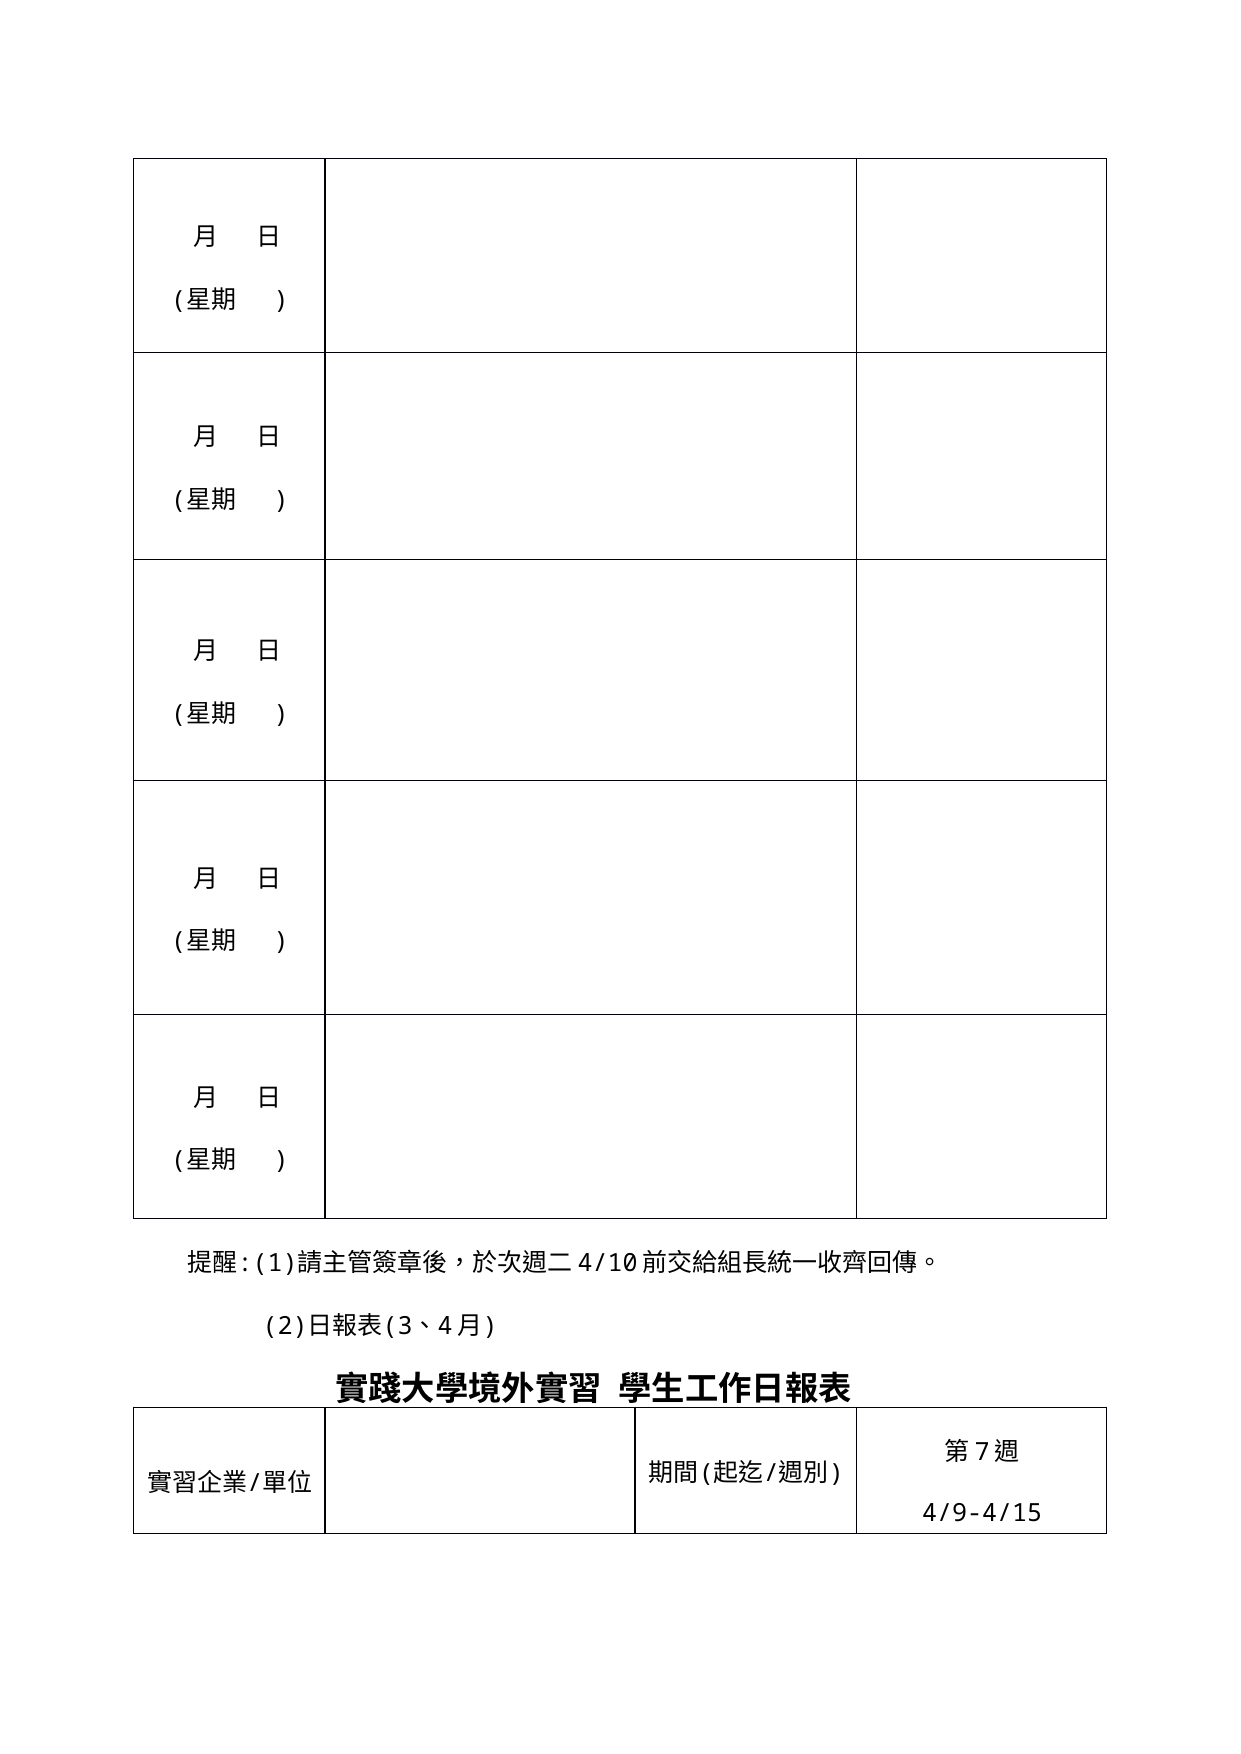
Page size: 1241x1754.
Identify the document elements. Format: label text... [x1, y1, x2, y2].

table_cell [326, 781, 856, 1013]
text (2)日報表(3、4月) [187, 1282, 1053, 1344]
table_cell [326, 353, 856, 558]
text 實踐大學境外實習 學生工作日報表 [187, 1344, 1053, 1407]
table_cell [326, 560, 856, 780]
table_cell [326, 1015, 856, 1218]
table_header 實習企業/單位 [134, 1408, 324, 1533]
table_cell 月 日 (星期 ) [134, 781, 324, 1013]
table_cell 月 日 (星期 ) [134, 159, 324, 352]
table_header 第7週 4/9-4/15 [857, 1408, 1106, 1533]
table_cell [857, 159, 1106, 352]
text 提醒:(1)請主管簽章後，於次週二4/10前交給組長統一收齊回傳。 [187, 1219, 1053, 1282]
table_cell [857, 560, 1106, 780]
table_cell [326, 159, 856, 352]
table_cell 月 日 (星期 ) [134, 1015, 324, 1218]
table_cell [857, 1015, 1106, 1218]
table_cell [857, 781, 1106, 1013]
table_cell [857, 353, 1106, 558]
table_header 期間(起迄/週別) [636, 1408, 856, 1533]
table_cell 月 日 (星期 ) [134, 353, 324, 558]
table_header [326, 1408, 634, 1533]
table_cell 月 日 (星期 ) [134, 560, 324, 780]
